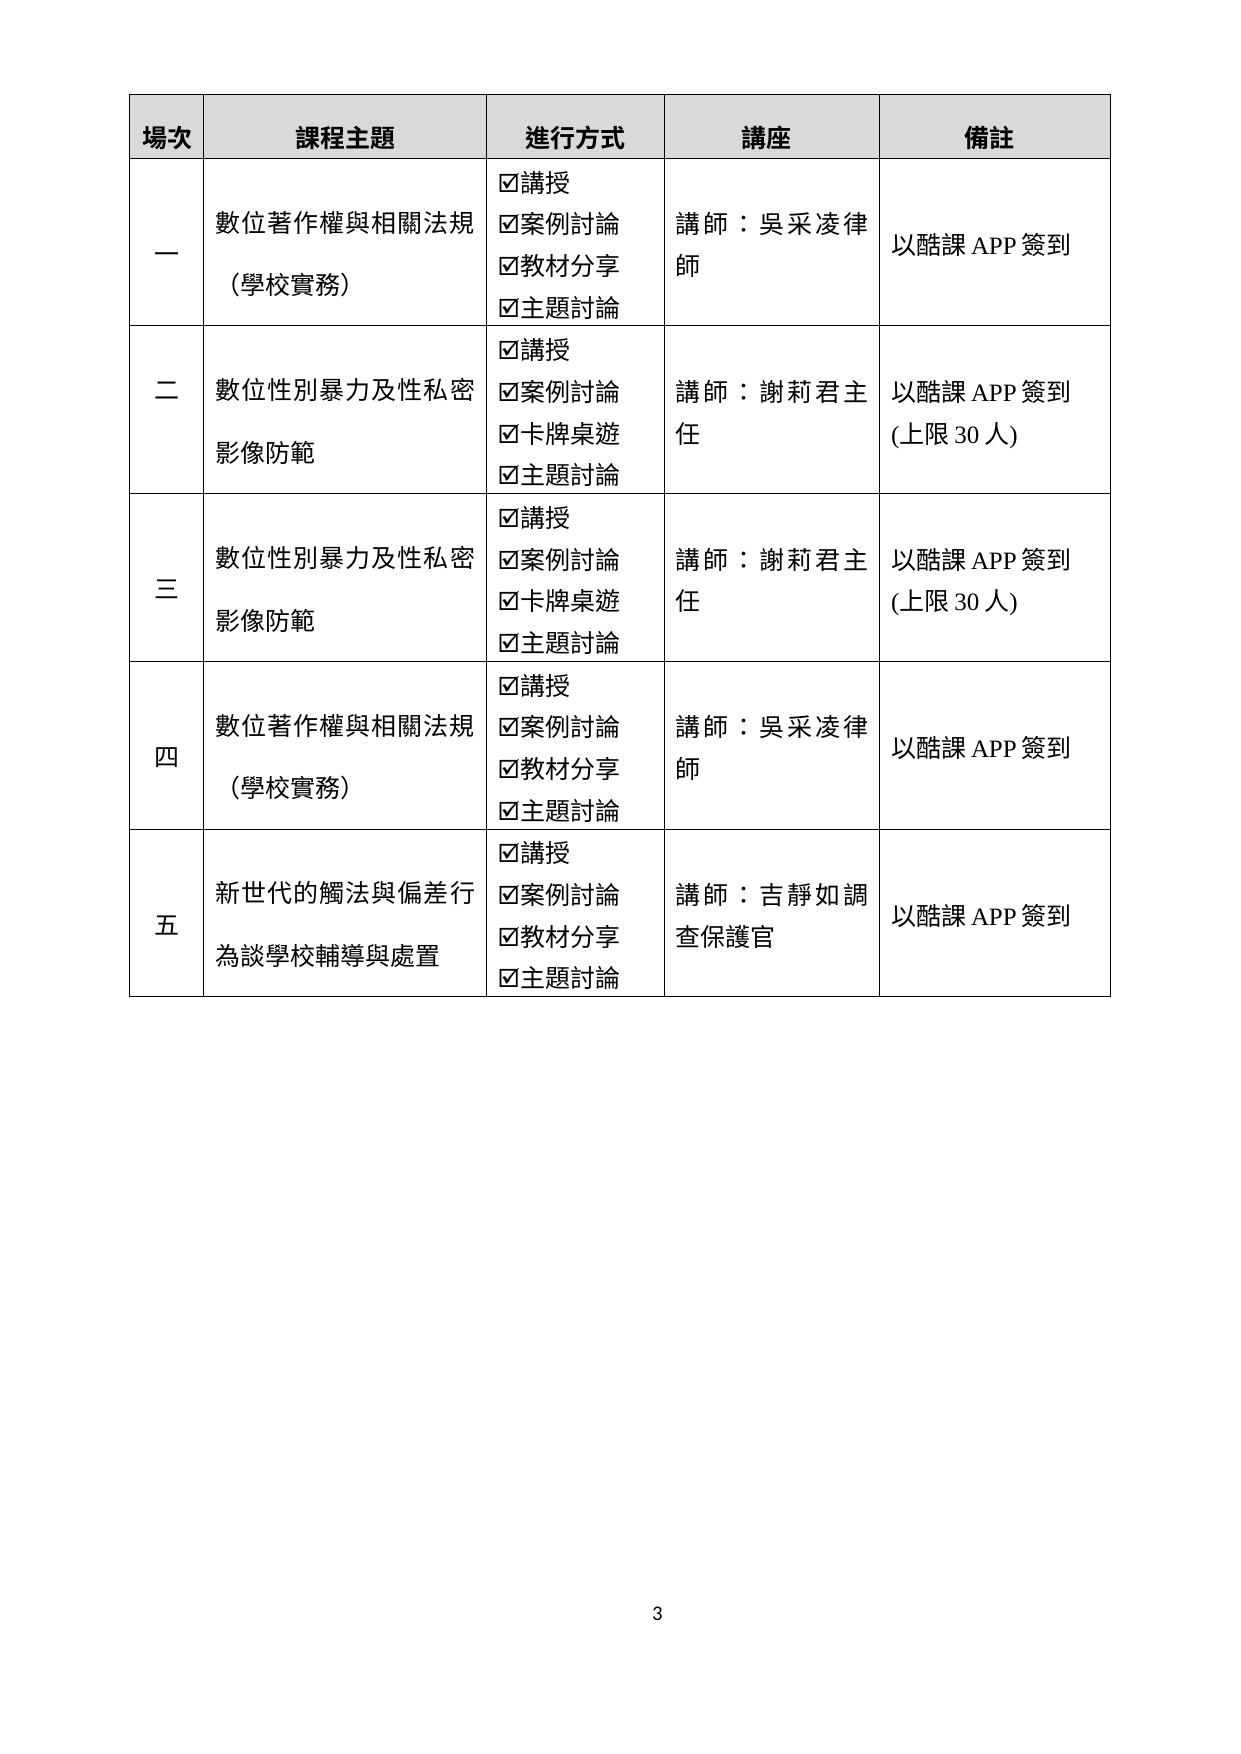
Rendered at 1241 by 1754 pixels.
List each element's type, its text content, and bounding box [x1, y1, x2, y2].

table_cell 以酷課APP簽到 (上限30人) [880, 494, 1110, 661]
table_cell 數位著作權與相關法規（學校實務） [204, 159, 486, 325]
table_cell 講師：謝莉君主任 [665, 326, 879, 493]
table_cell 一 [130, 159, 203, 325]
table_cell 講師：吉靜如調查保護官 [665, 830, 879, 996]
table_cell 以酷課APP簽到 (上限30人) [880, 326, 1110, 493]
table_cell 數位性別暴力及性私密影像防範 [204, 326, 486, 493]
table_cell 講師：吳采凌律師 [665, 159, 879, 325]
table_cell 講師：吳采凌律師 [665, 662, 879, 828]
table_cell 四 [130, 662, 203, 828]
table_cell 三 [130, 494, 203, 661]
table_header 講座 [665, 95, 879, 158]
table_cell 以酷課APP簽到 [880, 159, 1110, 325]
table_cell 講授 案例討論 卡牌桌遊 主題討論 [487, 326, 664, 493]
table_cell 講授 案例討論 教材分享 主題討論 [487, 159, 664, 325]
table_cell 以酷課APP簽到 [880, 830, 1110, 996]
table_cell 以酷課APP簽到 [880, 662, 1110, 828]
table_cell 數位性別暴力及性私密影像防範 [204, 494, 486, 661]
table_cell 講師：謝莉君主任 [665, 494, 879, 661]
table_cell 五 [130, 830, 203, 996]
table_cell 數位著作權與相關法規（學校實務） [204, 662, 486, 828]
table_header 場次 [130, 95, 203, 158]
table_header 進行方式 [487, 95, 664, 158]
table_cell 講授 案例討論 教材分享 主題討論 [487, 662, 664, 828]
table_header 備註 [880, 95, 1110, 158]
table_header 課程主題 [204, 95, 486, 158]
table_cell 新世代的觸法與偏差行為談學校輔導與處置 [204, 830, 486, 996]
table_cell 講授 案例討論 卡牌桌遊 主題討論 [487, 494, 664, 661]
table_cell 講授 案例討論 教材分享 主題討論 [487, 830, 664, 996]
table_cell 二 [130, 326, 203, 493]
